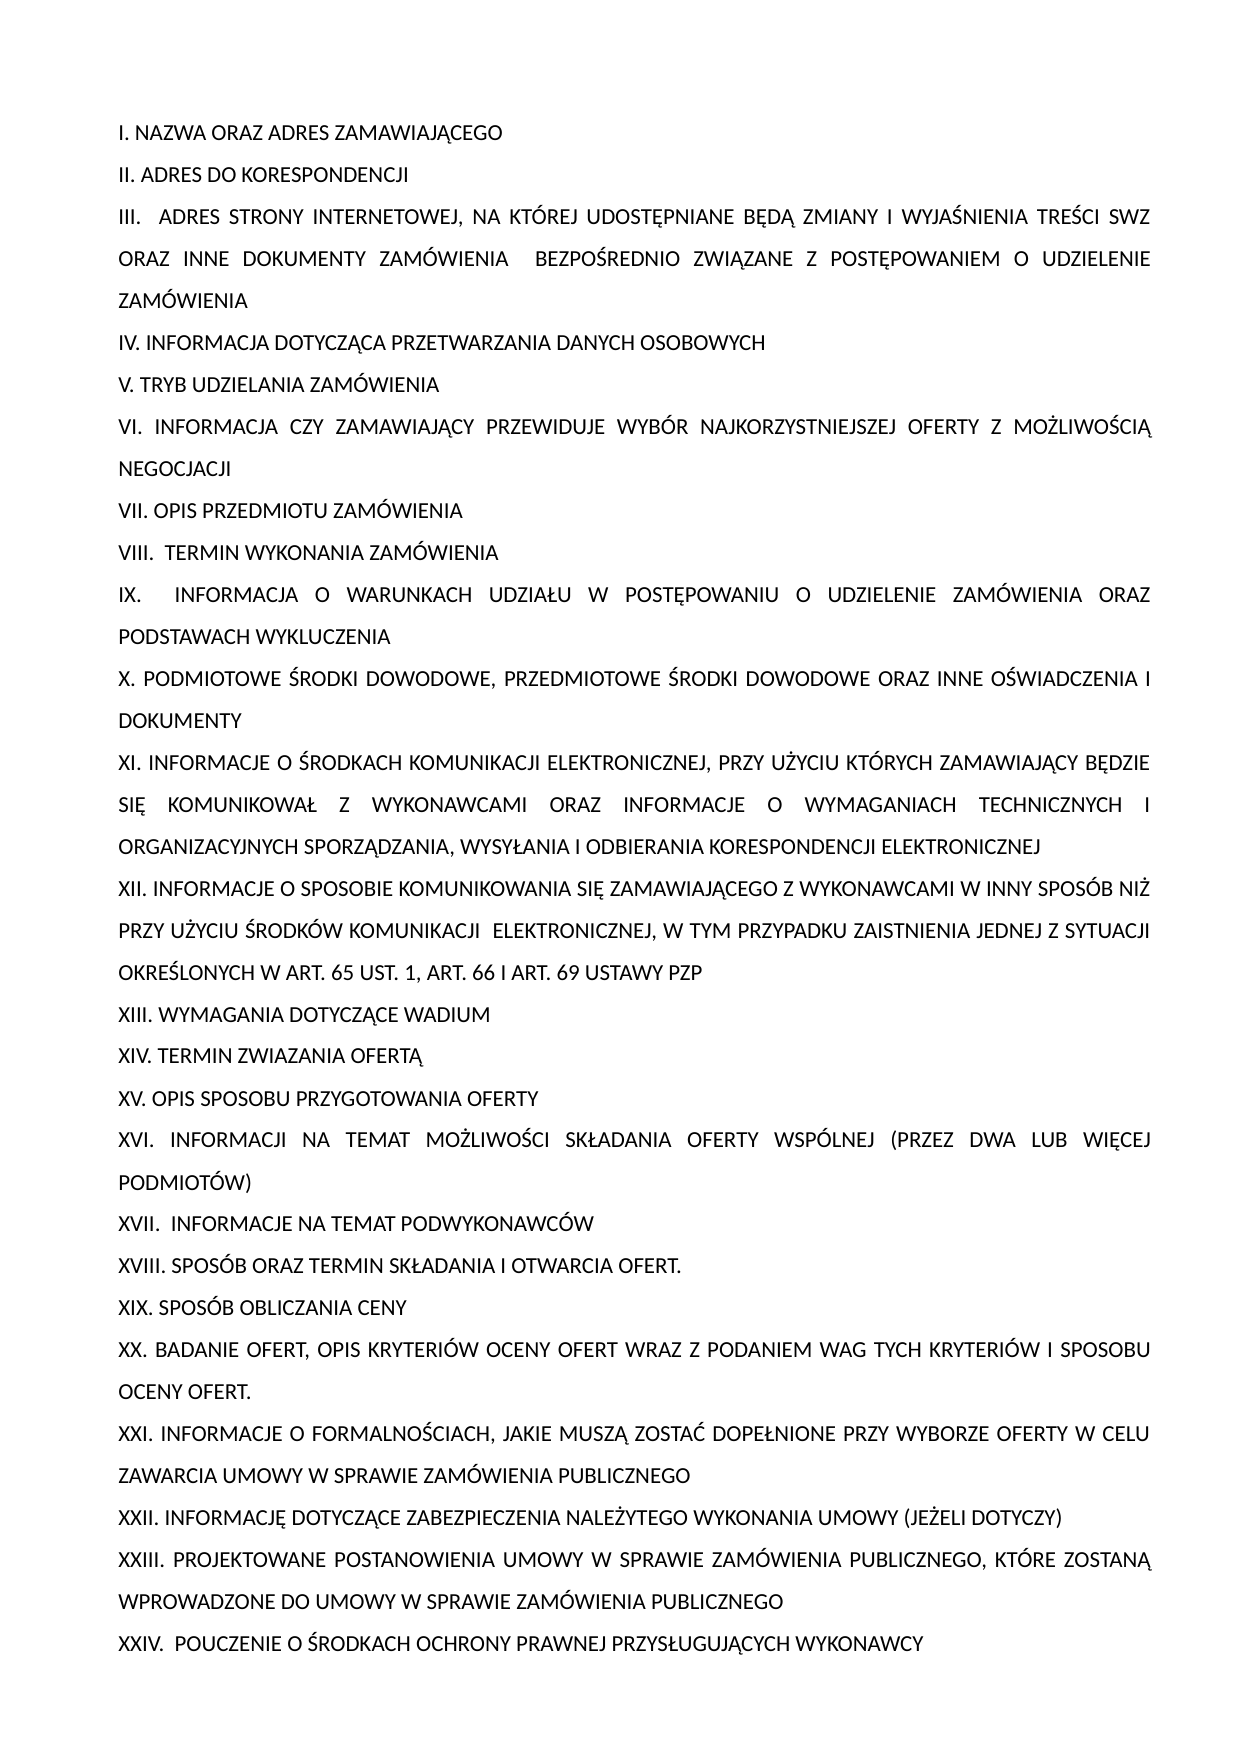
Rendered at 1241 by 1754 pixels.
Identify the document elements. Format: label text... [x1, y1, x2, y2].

text VI. INFORMACJA CZY ZAMAWIAJĄCY PRZEWIDUJE WYBÓR NAJKORZYSTNIEJSZEJ OFERTY Z MOŻLIWOŚCIĄ NEGOCJACJI [118, 412, 1152, 482]
text III. ADRES STRONY INTERNETOWEJ, NA KTÓREJ UDOSTĘPNIANE BĘDĄ ZMIANY I WYJAŚNIENIA TREŚCI SWZ ORAZ INNE DOKUMENTY ZAMÓWIENIA BEZPOŚREDNIO ZWIĄZANE Z POSTĘPOWANIEM O UDZIELENIE ZAMÓWIENIA [118, 202, 1152, 314]
text XI. INFORMACJE O ŚRODKACH KOMUNIKACJI ELEKTRONICZNEJ, PRZY UŻYCIU KTÓRYCH ZAMAWIAJĄCY BĘDZIE SIĘ KOMUNIKOWAŁ Z WYKONAWCAMI ORAZ INFORMACJE O WYMAGANIACH TECHNICZNYCH I ORGANIZACYJNYCH SPORZĄDZANIA, WYSYŁANIA I ODBIERANIA KORESPONDENCJI ELEKTRONICZNEJ [118, 748, 1152, 860]
text IV. INFORMACJA DOTYCZĄCA PRZETWARZANIA DANYCH OSOBOWYCH [118, 328, 1152, 356]
text XXIV. POUCZENIE O ŚRODKACH OCHRONY PRAWNEJ PRZYSŁUGUJĄCYCH WYKONAWCY [118, 1629, 1152, 1657]
text II. ADRES DO KORESPONDENCJI [118, 160, 1152, 188]
text XVII. INFORMACJE NA TEMAT PODWYKONAWCÓW [118, 1209, 1152, 1238]
text V. TRYB UDZIELANIA ZAMÓWIENIA [118, 370, 1152, 398]
text X. PODMIOTOWE ŚRODKI DOWODOWE, PRZEDMIOTOWE ŚRODKI DOWODOWE ORAZ INNE OŚWIADCZENIA I DOKUMENTY [118, 664, 1152, 734]
text I. NAZWA ORAZ ADRES ZAMAWIAJĄCEGO [118, 118, 1152, 146]
text XXII. INFORMACJĘ DOTYCZĄCE ZABEZPIECZENIA NALEŻYTEGO WYKONANIA UMOWY (JEŻELI DOTYCZY) [118, 1503, 1152, 1531]
text XV. OPIS SPOSOBU PRZYGOTOWANIA OFERTY [118, 1084, 1152, 1112]
text XIV. TERMIN ZWIAZANIA OFERTĄ [118, 1042, 1152, 1070]
text XXI. INFORMACJE O FORMALNOŚCIACH, JAKIE MUSZĄ ZOSTAĆ DOPEŁNIONE PRZY WYBORZE OFERTY W CELU ZAWARCIA UMOWY W SPRAWIE ZAMÓWIENIA PUBLICZNEGO [118, 1419, 1152, 1489]
text XII. INFORMACJE O SPOSOBIE KOMUNIKOWANIA SIĘ ZAMAWIAJĄCEGO Z WYKONAWCAMI W INNY SPOSÓB NIŻ PRZY UŻYCIU ŚRODKÓW KOMUNIKACJI ELEKTRONICZNEJ, W TYM PRZYPADKU ZAISTNIENIA JEDNEJ Z SYTUACJI OKREŚLONYCH W ART. 65 UST. 1, ART. 66 I ART. 69 USTAWY PZP [118, 874, 1152, 986]
text XVIII. SPOSÓB ORAZ TERMIN SKŁADANIA I OTWARCIA OFERT. [118, 1252, 1152, 1279]
text XX. BADANIE OFERT, OPIS KRYTERIÓW OCENY OFERT WRAZ Z PODANIEM WAG TYCH KRYTERIÓW I SPOSOBU OCENY OFERT. [118, 1336, 1152, 1406]
text VII. OPIS PRZEDMIOTU ZAMÓWIENIA [118, 496, 1152, 524]
text VIII. TERMIN WYKONANIA ZAMÓWIENIA [118, 538, 1152, 566]
text IX. INFORMACJA O WARUNKACH UDZIAŁU W POSTĘPOWANIU O UDZIELENIE ZAMÓWIENIA ORAZ PODSTAWACH WYKLUCZENIA [118, 580, 1152, 650]
text XIII. WYMAGANIA DOTYCZĄCE WADIUM [118, 1000, 1152, 1028]
text XVI. INFORMACJI NA TEMAT MOŻLIWOŚCI SKŁADANIA OFERTY WSPÓLNEJ (PRZEZ DWA LUB WIĘCEJ PODMIOTÓW) [118, 1126, 1152, 1196]
text XXIII. PROJEKTOWANE POSTANOWIENIA UMOWY W SPRAWIE ZAMÓWIENIA PUBLICZNEGO, KTÓRE ZOSTANĄ WPROWADZONE DO UMOWY W SPRAWIE ZAMÓWIENIA PUBLICZNEGO [118, 1545, 1152, 1615]
text XIX. SPOSÓB OBLICZANIA CENY [118, 1293, 1152, 1322]
